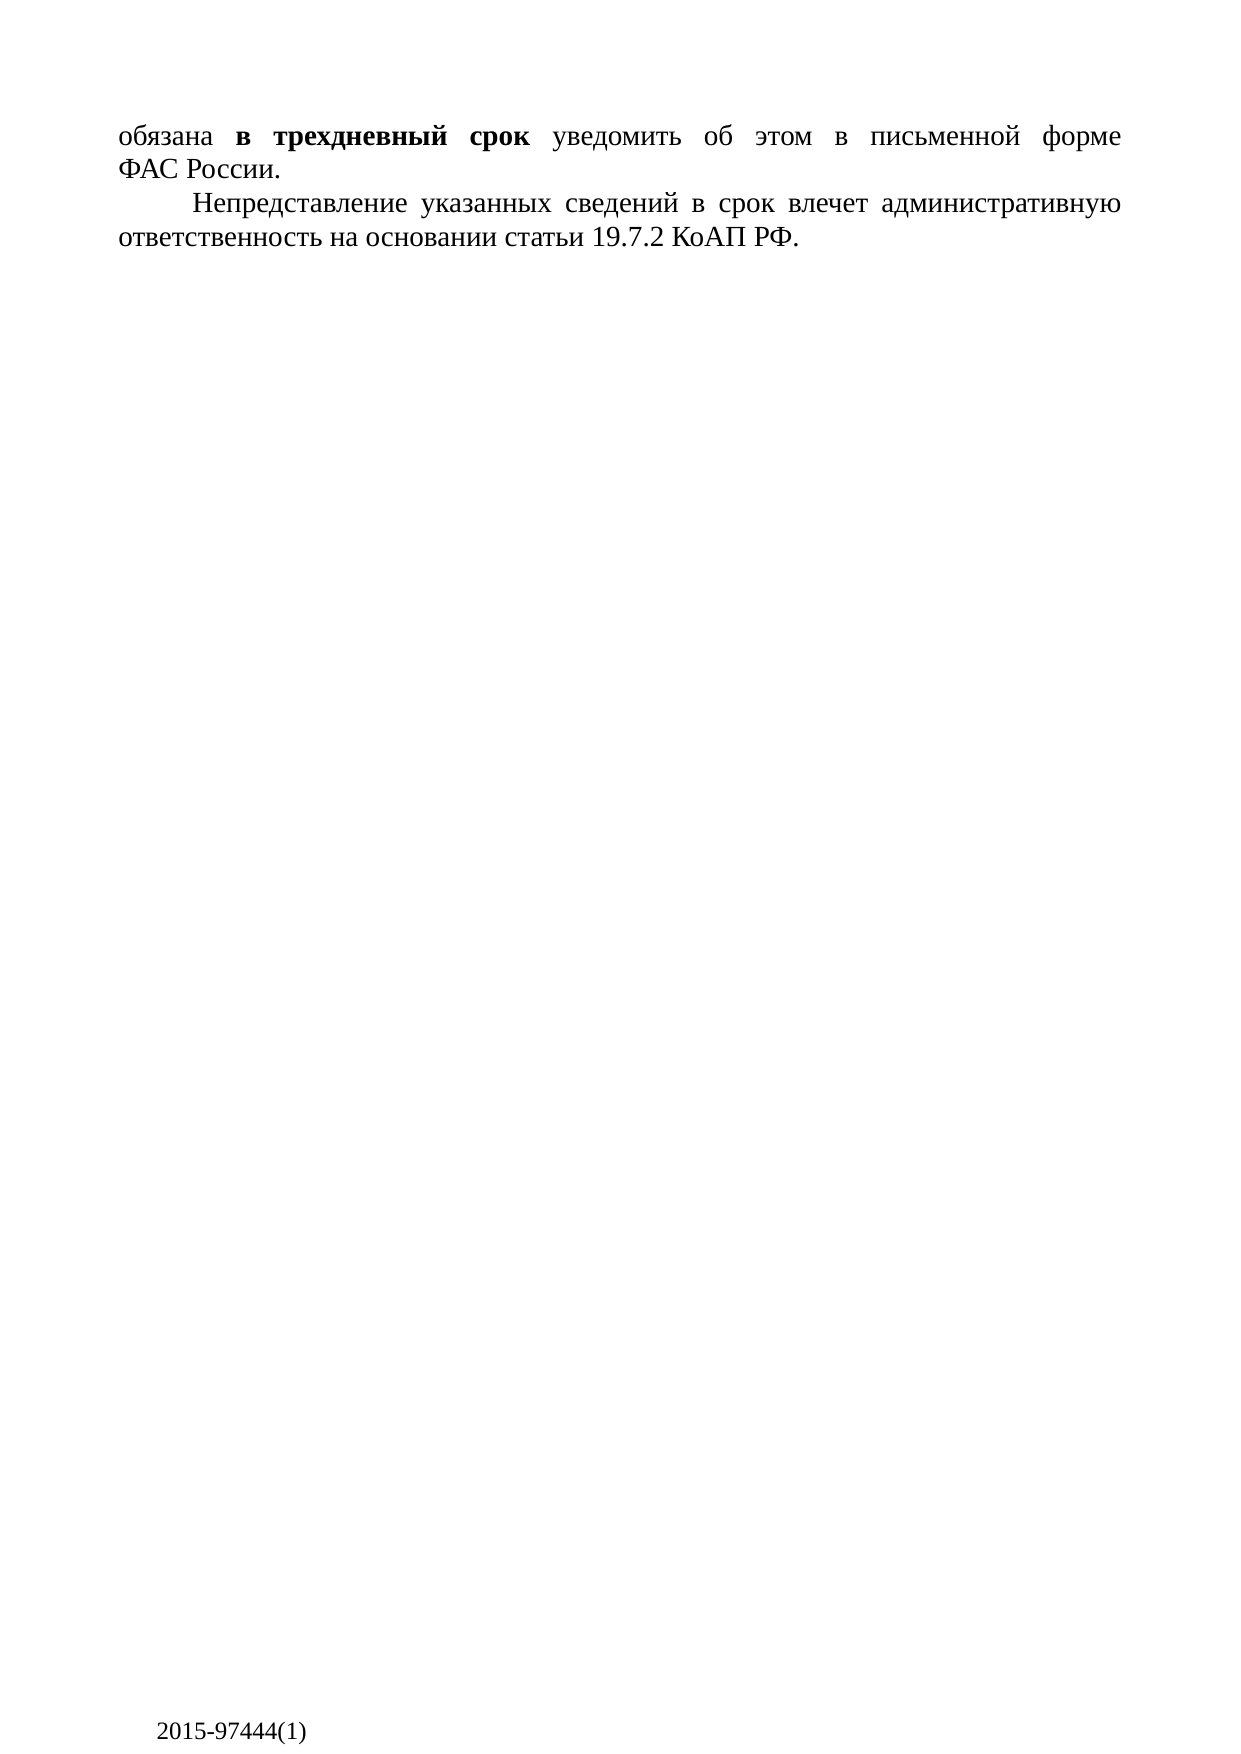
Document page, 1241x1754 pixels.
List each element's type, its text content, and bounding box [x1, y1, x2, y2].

text обязана в трехдневный срок уведомить об этом в письменной форме ФАС России. [118, 118, 1122, 185]
text Непредставление указанных сведений в срок влечет административную ответственность на основании статьи 19.7.2 КоАП РФ. [118, 185, 1122, 252]
